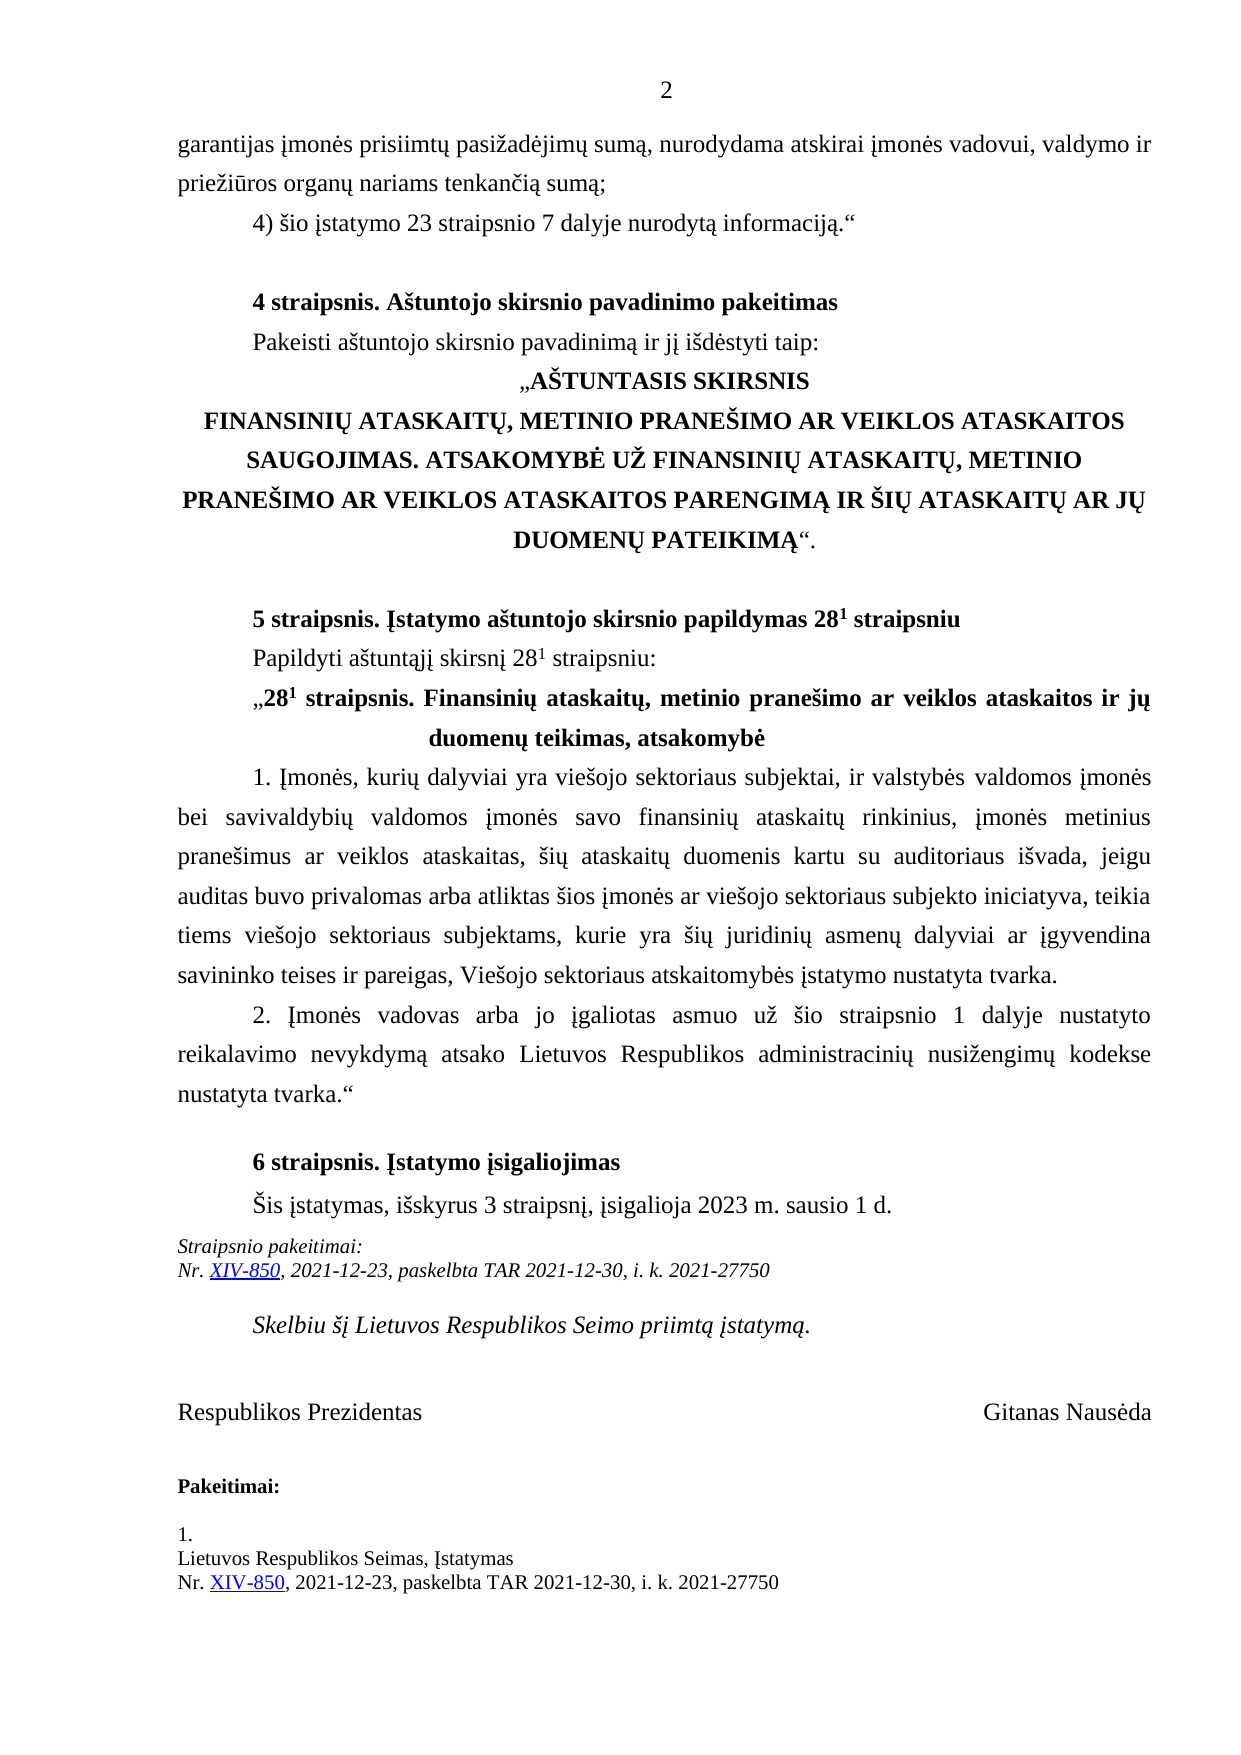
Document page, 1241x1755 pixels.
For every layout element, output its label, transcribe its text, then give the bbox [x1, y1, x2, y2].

text Papildyti aštuntąjį skirsnį 281 straipsniu: [177, 633, 1152, 672]
text Pakeitimai: [177, 1473, 1152, 1498]
text Nr. XIV-850, 2021-12-23, paskelbta TAR 2021-12-30, i. k. 2021-27750 [177, 1570, 1152, 1594]
text „AŠTUNTASIS SKIRSNIS [177, 356, 1152, 395]
text 5 straipsnis. Įstatymo aštuntojo skirsnio papildymas 281 straipsniu [177, 593, 1152, 633]
text Respublikos Prezidentas Gitanas Nausėda [177, 1397, 1152, 1425]
text Pakeisti aštuntojo skirsnio pavadinimą ir jį išdėstyti taip: [177, 316, 1152, 356]
text garantijas įmonės prisiimtų pasižadėjimų sumą, nurodydama atskirai įmonės vadovui, valdymo ir priežiūros organų nariams tenkančią sumą; [177, 118, 1152, 197]
text Straipsnio pakeitimai: [177, 1233, 1152, 1258]
text FINANSINIŲ ATASKAITŲ, METINIO PRANEŠIMO AR VEIKLOS ATASKAITOS SAUGOJIMAS. ATSAKOMYBĖ UŽ FINANSINIŲ ATASKAITŲ, METINIO PRANEŠIMO AR VEIKLOS ATASKAITOS PARENGIMĄ IR ŠIŲ ATASKAITŲ AR JŲ DUOMENŲ PATEIKIMĄ“. [177, 395, 1152, 553]
text „281 straipsnis. Finansinių ataskaitų, metinio pranešimo ar veiklos ataskaitos ir jų duomenų teikimas, atsakomybė [252, 672, 1152, 751]
text 4) šio įstatymo 23 straipsnio 7 dalyje nurodytą informaciją.“ [177, 197, 1152, 237]
text Nr. XIV-850, 2021-12-23, paskelbta TAR 2021-12-30, i. k. 2021-27750 [177, 1258, 1152, 1282]
text 1. Įmonės, kurių dalyviai yra viešojo sektoriaus subjektai, ir valstybės valdomos įmonės bei savivaldybių valdomos įmonės savo finansinių ataskaitų rinkinius, įmonės metinius pranešimus ar veiklos ataskaitas, šių ataskaitų duomenis kartu su auditoriaus išvada, jeigu auditas buvo privalomas arba atliktas šios įmonės ar viešojo sektoriaus subjekto iniciatyva, teikia tiems viešojo sektoriaus subjektams, kurie yra šių juridinių asmenų dalyviai ar įgyvendina savininko teises ir pareigas, Viešojo sektoriaus atskaitomybės įstatymo nustatyta tvarka. [177, 751, 1152, 989]
text 1. [177, 1522, 1152, 1546]
text Skelbiu šį Lietuvos Respublikos Seimo priimtą įstatymą. [177, 1310, 1152, 1339]
text 2. Įmonės vadovas arba jo įgaliotas asmuo už šio straipsnio 1 dalyje nustatyto reikalavimo nevykdymą atsako Lietuvos Respublikos administracinių nusižengimų kodekse nustatyta tvarka.“ [177, 989, 1152, 1108]
text Lietuvos Respublikos Seimas, Įstatymas [177, 1546, 1152, 1570]
text 4 straipsnis. Aštuntojo skirsnio pavadinimo pakeitimas [177, 276, 1152, 316]
text Šis įstatymas, išskyrus 3 straipsnį, įsigalioja 2023 m. sausio 1 d. [177, 1190, 1152, 1219]
text 6 straipsnis. Įstatymo įsigaliojimas [177, 1147, 1152, 1176]
